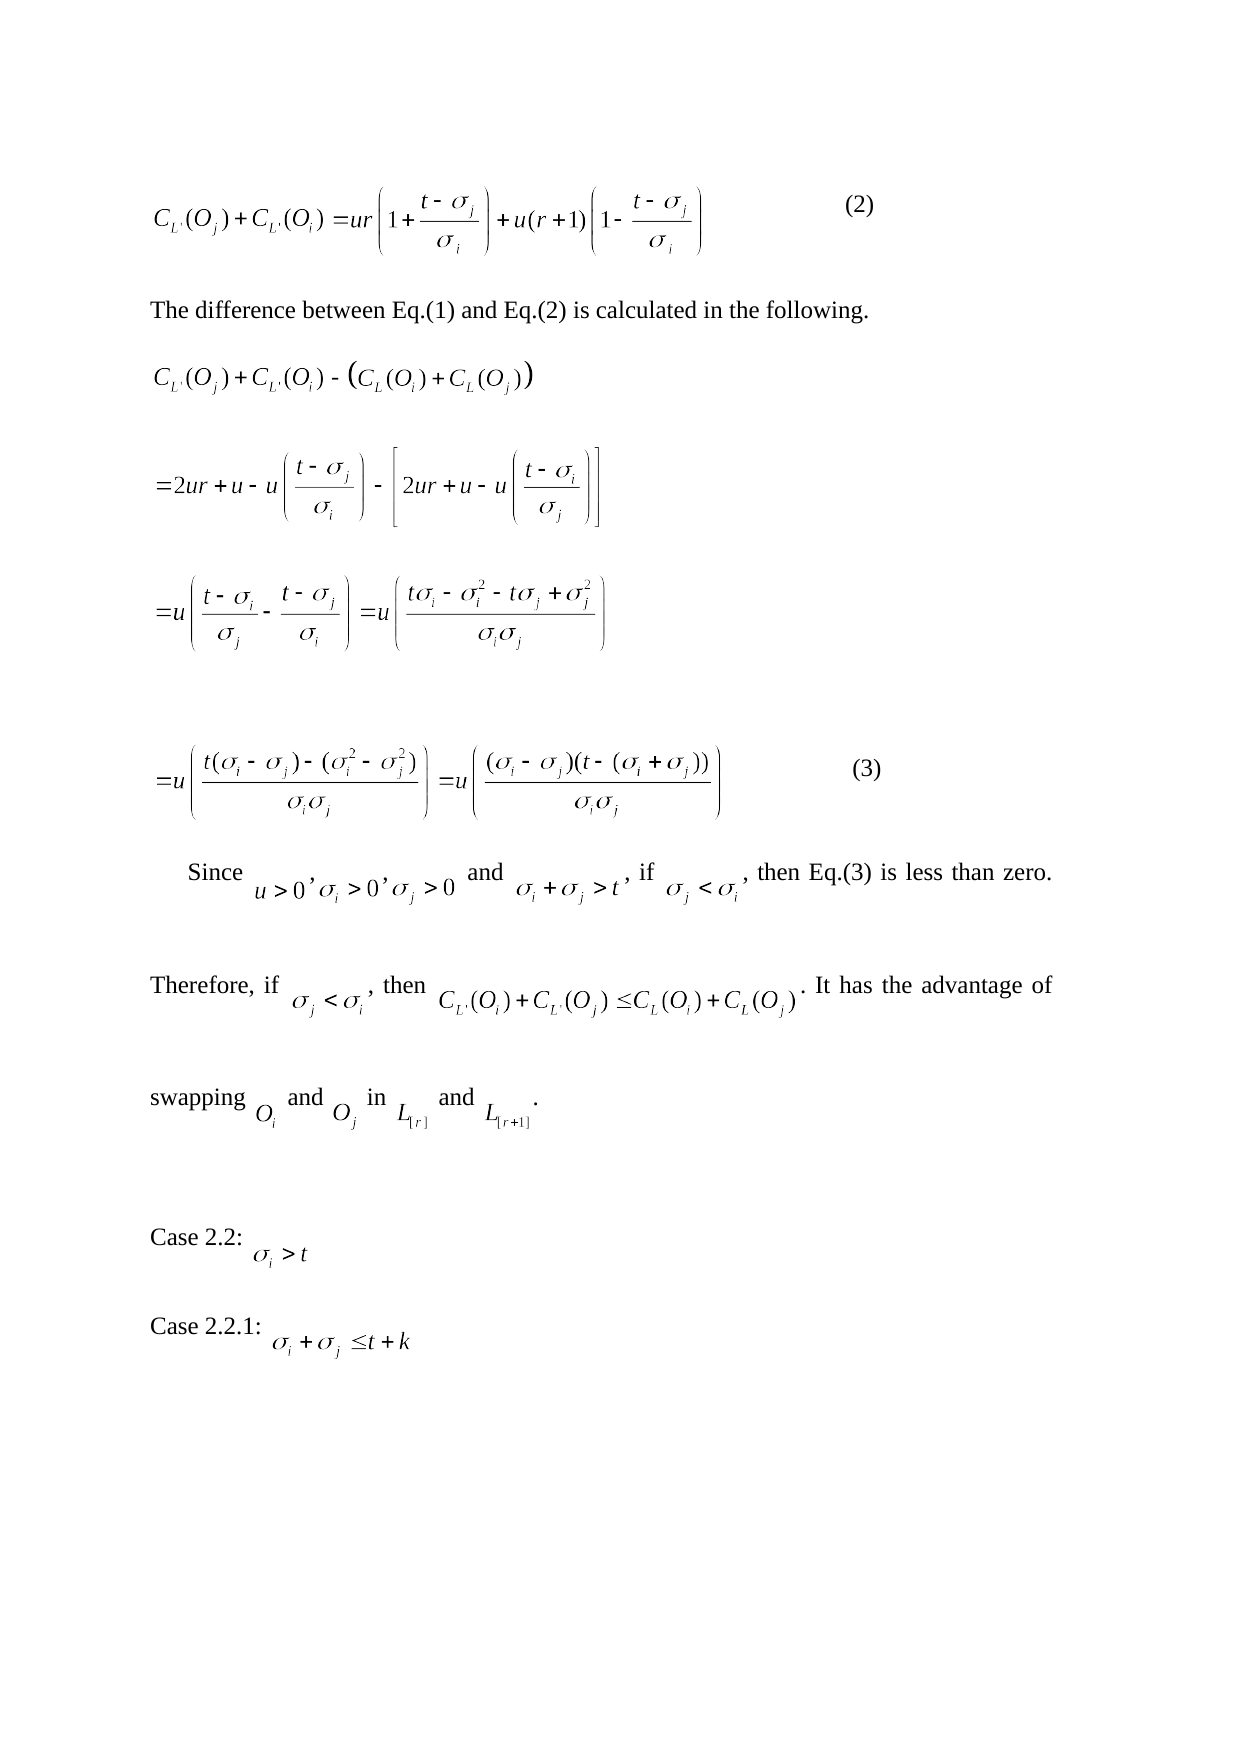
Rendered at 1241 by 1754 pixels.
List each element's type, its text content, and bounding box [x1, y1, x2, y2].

text Case 2.2: [150, 1218, 1053, 1293]
text (2) [150, 164, 1053, 277]
text Since ,, and , if , then Eq.(3) is less than zero. Therefore, if , then . It has the advantage of swapping and in and . [150, 852, 1053, 1152]
text The difference between Eq.(1) and Eq.(2) is calculated in the following. [150, 291, 1053, 328]
text Case 2.2.1: [150, 1307, 1053, 1382]
text (3) [150, 557, 1053, 839]
